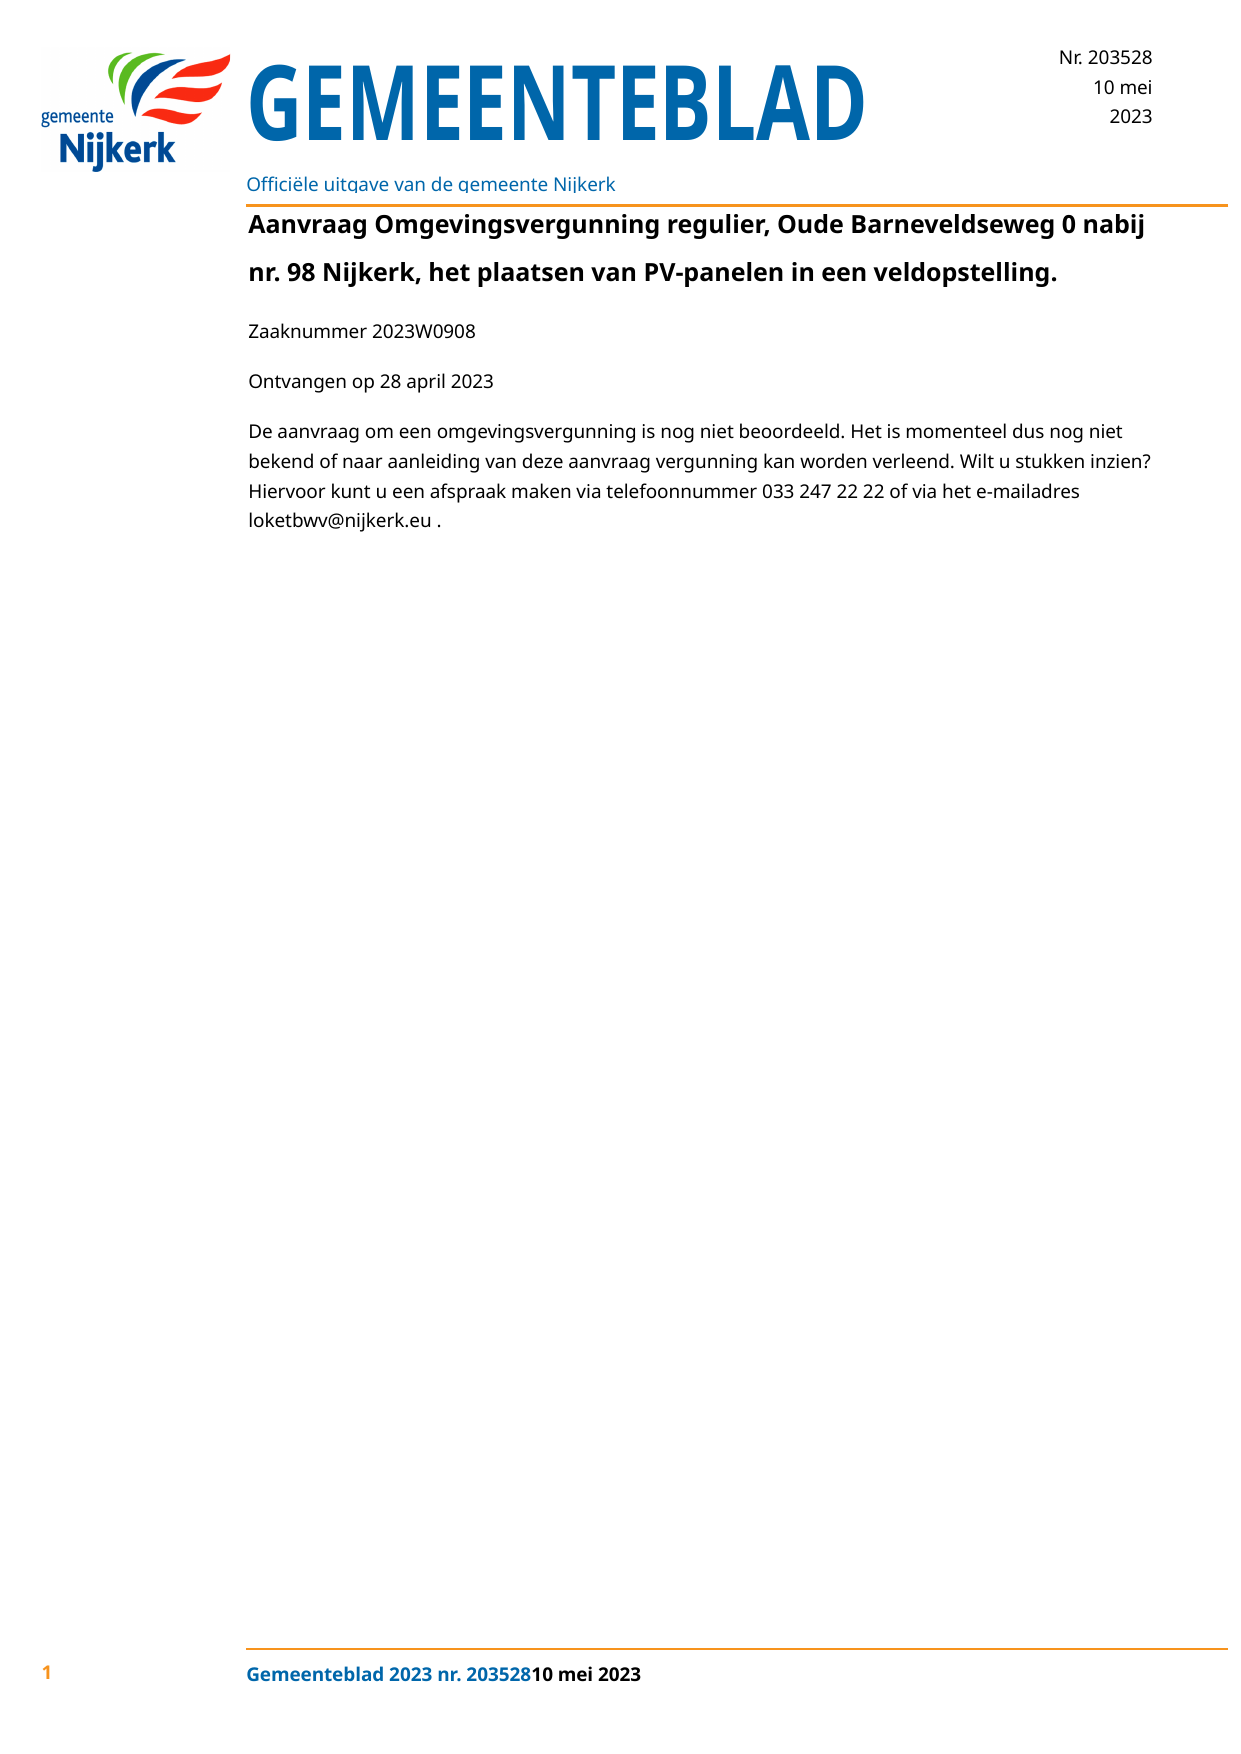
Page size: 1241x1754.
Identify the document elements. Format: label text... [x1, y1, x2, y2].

text Aanvraag Omgevingsvergunning regulier, Oude Barneveldseweg 0 nabij nr. 98 Nijkerk, het plaatsen van PV-panelen in een veldopstelling. [248, 207, 1152, 288]
text De aanvraag om een omgevingsvergunning is nog niet beoordeeld. Het is momenteel dus nog niet bekend of naar aanleiding van deze aanvraag vergunning kan worden verleend. Wilt u stukken inzien? Hiervoor kunt u een afspraak maken via telefoonnummer 033 247 22 22 of via het e-mailadres loketbwv@nijkerk.eu . [248, 419, 1152, 533]
text Ontvangen op 28 april 2023 [248, 368, 1152, 394]
picture [41, 47, 231, 172]
text Zaaknummer 2023W0908 [248, 318, 1152, 344]
